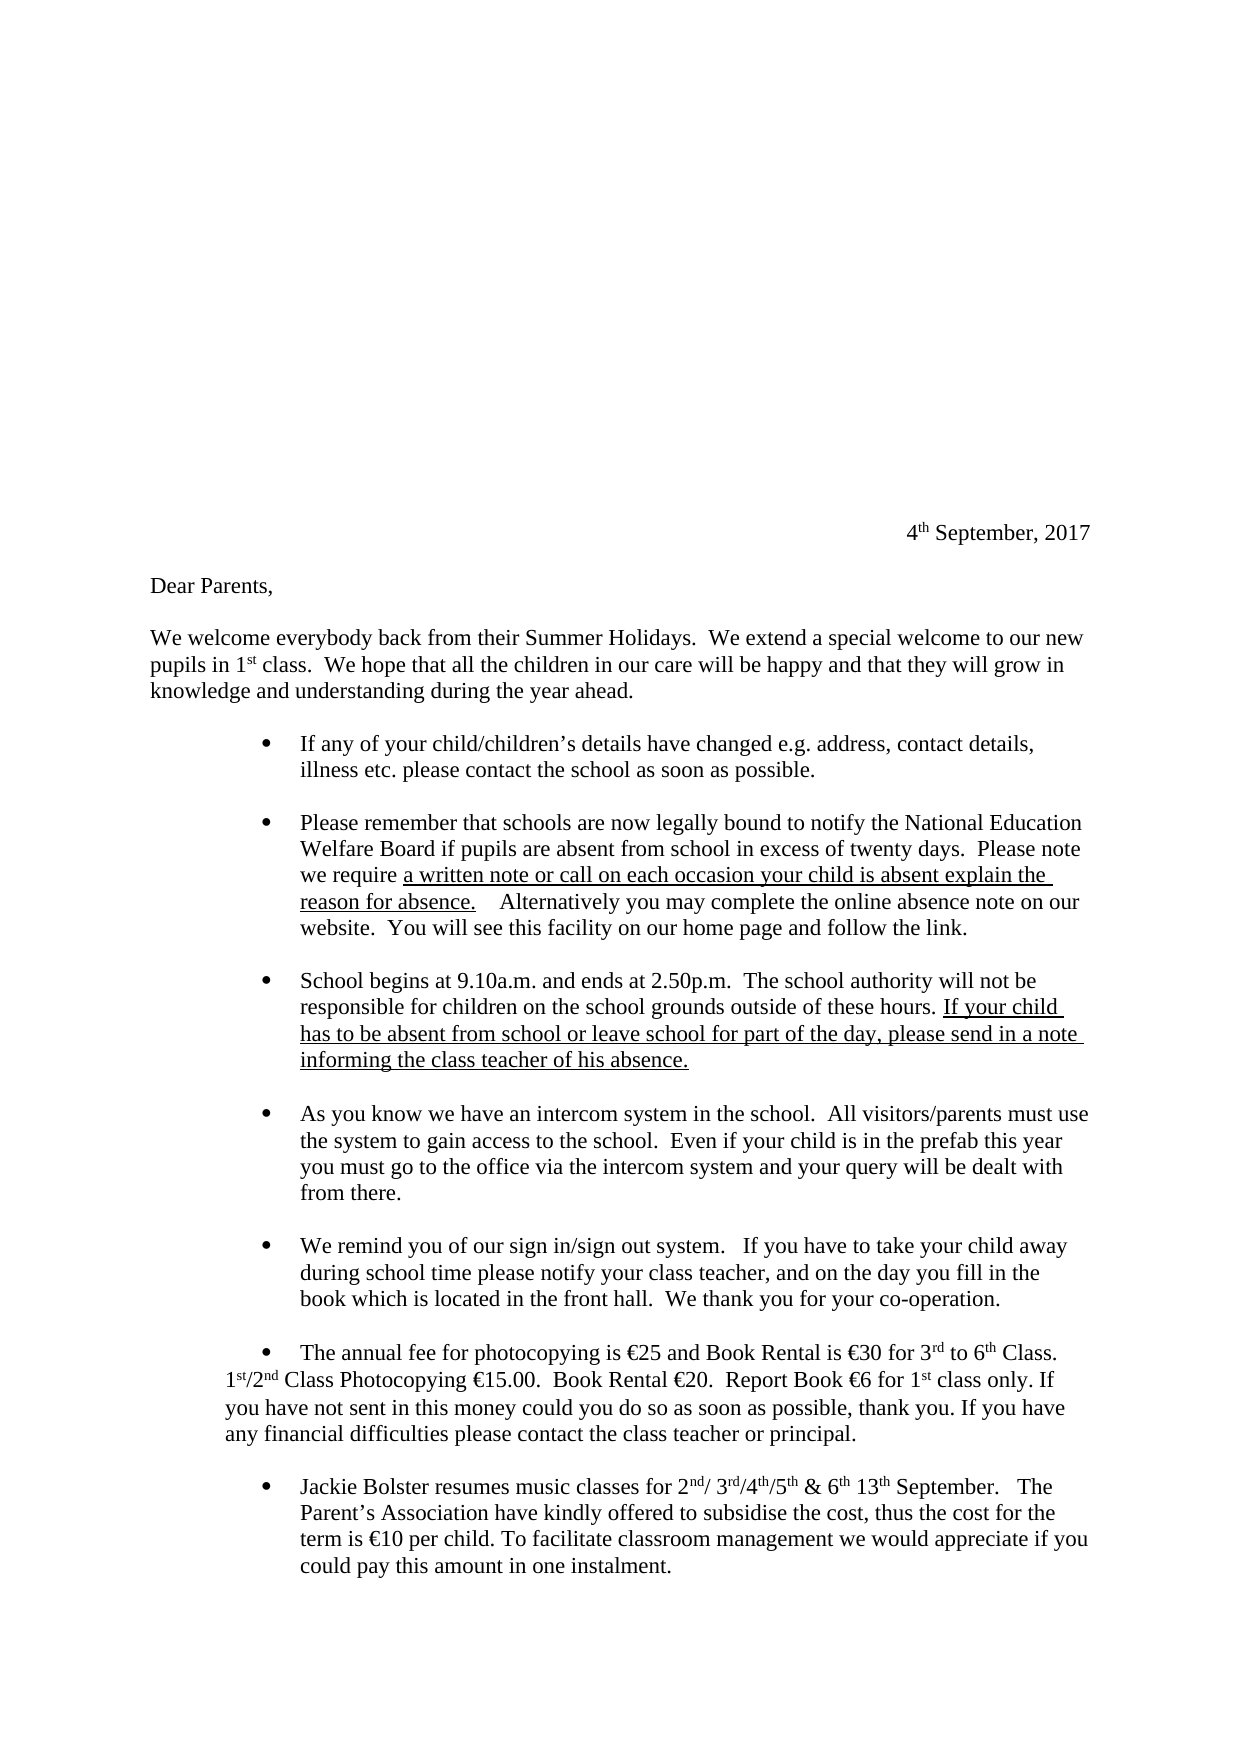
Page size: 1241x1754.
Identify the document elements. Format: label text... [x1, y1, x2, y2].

text 4th September, 2017 [150, 519, 1090, 545]
list School begins at 9.10a.m. and ends at 2.50p.m. The school authority will not be responsible for children on the school grounds outside of these hours. If your child has to be absent from school or leave school for part of the day, please send in a note informing the class teacher of his absence. [262, 967, 1090, 1072]
list We remind you of our sign in/sign out system. If you have to take your child away during school time please notify your class teacher, and on the day you fill in the book which is located in the front hall. We thank you for your co-operation. [262, 1232, 1090, 1311]
list Jackie Bolster resumes music classes for 2nd/ 3rd/4th/5th & 6th 13th September. The Parent’s Association have kindly offered to subsidise the cost, thus the cost for the term is €10 per child. To facilitate classroom management we would appreciate if you could pay this amount in one instalment. [262, 1473, 1090, 1578]
list If any of your child/children’s details have changed e.g. address, contact details, illness etc. please contact the school as soon as possible. [262, 730, 1090, 782]
list As you know we have an intercom system in the school. All visitors/parents must use the system to gain access to the school. Even if your child is in the prefab this year you must go to the office via the intercom system and your query will be dealt with from there. [262, 1100, 1090, 1206]
list Please remember that schools are now legally bound to notify the National Education Welfare Board if pupils are absent from school in excess of twenty days. Please note we require a written note or call on each occasion your child is absent explain the reason for absence. Alternatively you may complete the online absence note on our website. You will see this facility on our home page and follow the link. [262, 809, 1090, 941]
text We welcome everybody back from their Summer Holidays. We extend a special welcome to our new pupils in 1st class. We hope that all the children in our care will be happy and that they will grow in knowledge and understanding during the year ahead. [150, 624, 1090, 703]
text Dear Parents, [150, 572, 1090, 598]
list 1st/2nd Class Photocopying €15.00. Book Rental €20. Report Book €6 for 1st class only. If you have not sent in this money could you do so as soon as possible, thank you. If you have any financial difficulties please contact the class teacher or principal. [225, 1366, 1090, 1446]
list The annual fee for photocopying is €25 and Book Rental is €30 for 3rd to 6th Class. [262, 1339, 1090, 1366]
